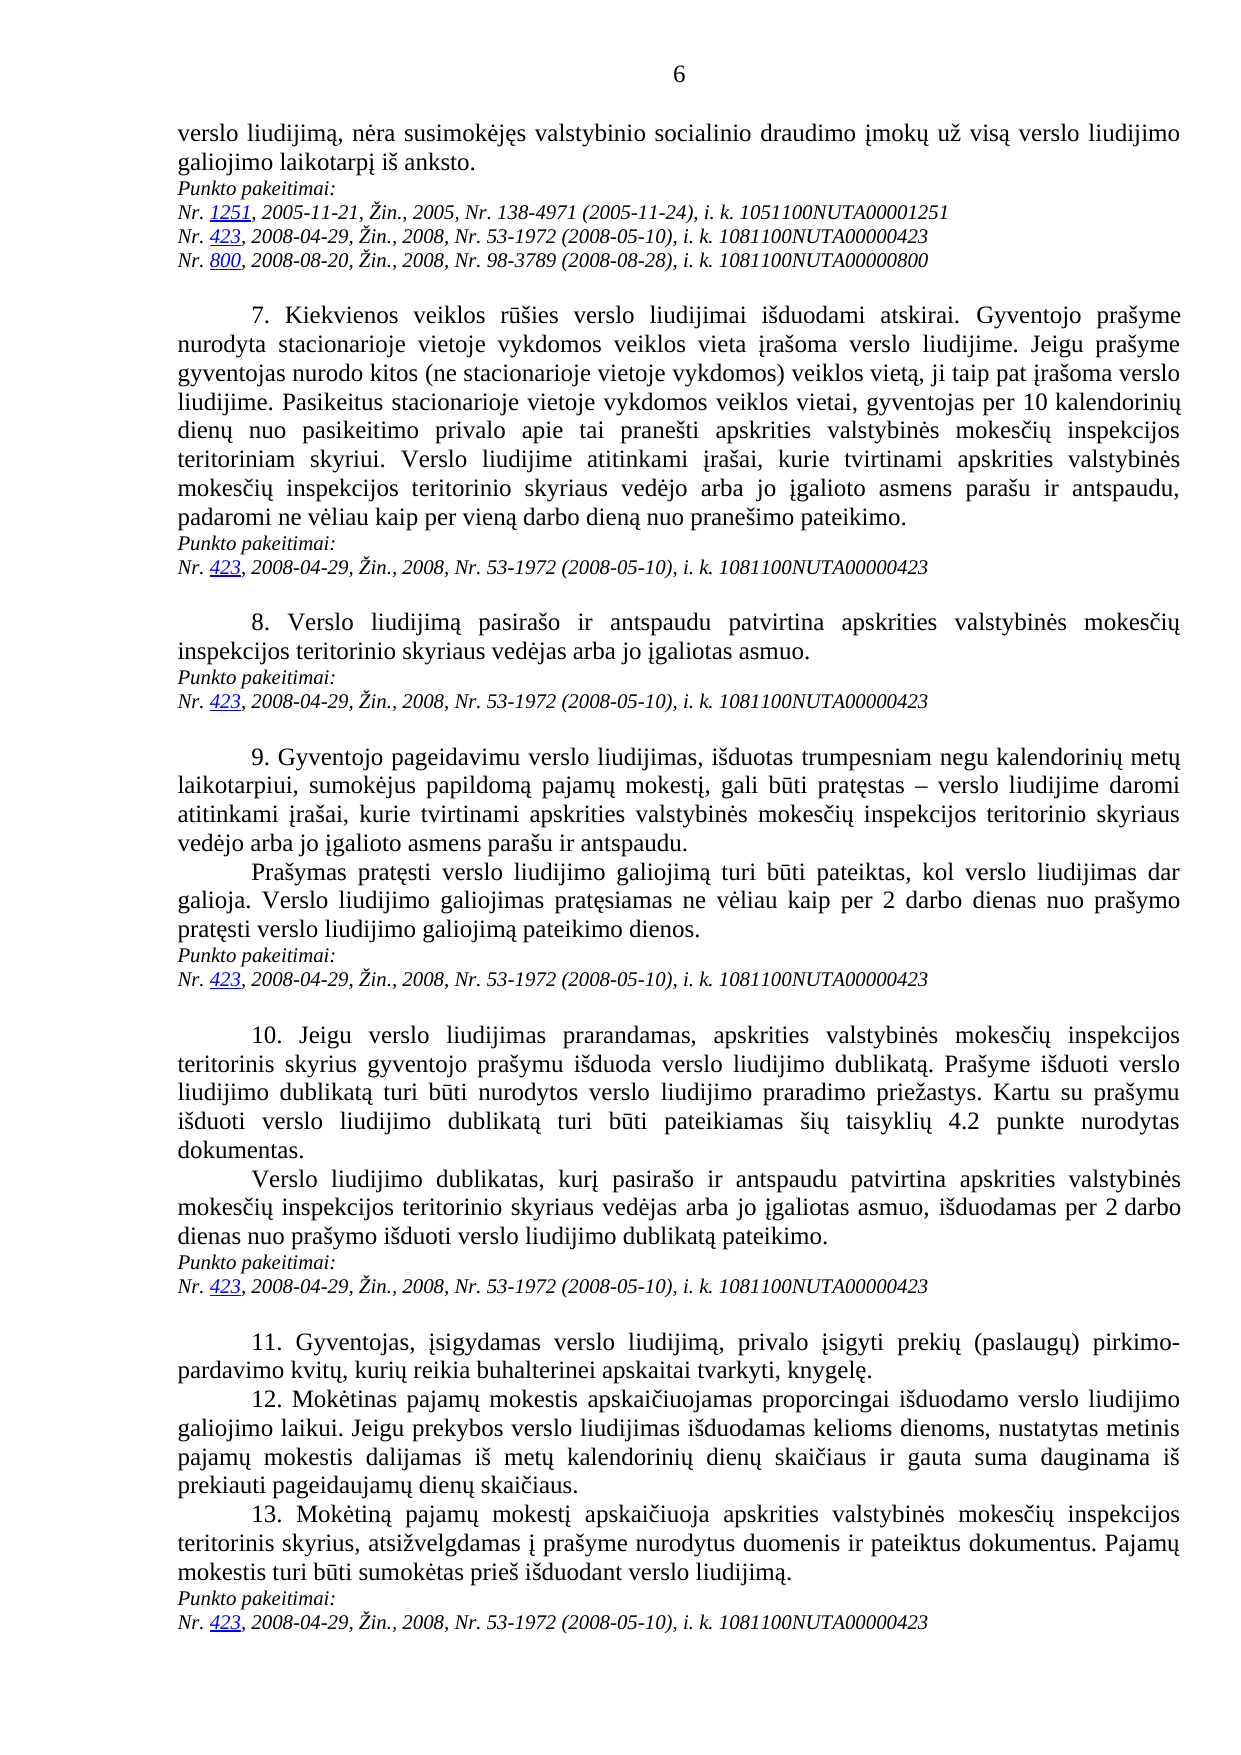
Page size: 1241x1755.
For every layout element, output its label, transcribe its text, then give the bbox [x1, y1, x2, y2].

text Nr. 423, 2008-04-29, Žin., 2008, Nr. 53-1972 (2008-05-10), i. k. 1081100NUTA00000423 [177, 967, 1181, 991]
text 9. Gyventojo pageidavimu verslo liudijimas, išduotas trumpesniam negu kalendorinių metų laikotarpiui, sumokėjus papildomą pajamų mokestį, gali būti pratęstas – verslo liudijime daromi atitinkami įrašai, kurie tvirtinami apskrities valstybinės mokesčių inspekcijos teritorinio skyriaus vedėjo arba jo įgalioto asmens parašu ir antspaudu. [177, 742, 1181, 857]
text 13. Mokėtiną pajamų mokestį apskaičiuoja apskrities valstybinės mokesčių inspekcijos teritorinis skyrius, atsižvelgdamas į prašyme nurodytus duomenis ir pateiktus dokumentus. Pajamų mokestis turi būti sumokėtas prieš išduodant verslo liudijimą. [177, 1499, 1181, 1586]
text Nr. 1251, 2005-11-21, Žin., 2005, Nr. 138-4971 (2005-11-24), i. k. 1051100NUTA00001251 [177, 200, 1181, 224]
text Punkto pakeitimai: [177, 943, 1181, 967]
text Punkto pakeitimai: [177, 176, 1181, 200]
text Punkto pakeitimai: [177, 1586, 1181, 1610]
text Nr. 423, 2008-04-29, Žin., 2008, Nr. 53-1972 (2008-05-10), i. k. 1081100NUTA00000423 [177, 1274, 1181, 1298]
text Punkto pakeitimai: [177, 1250, 1181, 1274]
text Nr. 423, 2008-04-29, Žin., 2008, Nr. 53-1972 (2008-05-10), i. k. 1081100NUTA00000423 [177, 555, 1181, 579]
text 7. Kiekvienos veiklos rūšies verslo liudijimai išduodami atskirai. Gyventojo prašyme nurodyta stacionarioje vietoje vykdomos veiklos vieta įrašoma verslo liudijime. Jeigu prašyme gyventojas nurodo kitos (ne stacionarioje vietoje vykdomos) veiklos vietą, ji taip pat įrašoma verslo liudijime. Pasikeitus stacionarioje vietoje vykdomos veiklos vietai, gyventojas per 10 kalendorinių dienų nuo pasikeitimo privalo apie tai pranešti apskrities valstybinės mokesčių inspekcijos teritoriniam skyriui. Verslo liudijime atitinkami įrašai, kurie tvirtinami apskrities valstybinės mokesčių inspekcijos teritorinio skyriaus vedėjo arba jo įgalioto asmens parašu ir antspaudu, padaromi ne vėliau kaip per vieną darbo dieną nuo pranešimo pateikimo. [177, 301, 1181, 531]
text verslo liudijimą, nėra susimokėjęs valstybinio socialinio draudimo įmokų už visą verslo liudijimo galiojimo laikotarpį iš anksto. [177, 118, 1181, 176]
text Prašymas pratęsti verslo liudijimo galiojimą turi būti pateiktas, kol verslo liudijimas dar galioja. Verslo liudijimo galiojimas pratęsiamas ne vėliau kaip per 2 darbo dienas nuo prašymo pratęsti verslo liudijimo galiojimą pateikimo dienos. [177, 857, 1181, 943]
text Punkto pakeitimai: [177, 531, 1181, 555]
text Nr. 423, 2008-04-29, Žin., 2008, Nr. 53-1972 (2008-05-10), i. k. 1081100NUTA00000423 [177, 689, 1181, 713]
text Nr. 800, 2008-08-20, Žin., 2008, Nr. 98-3789 (2008-08-28), i. k. 1081100NUTA00000800 [177, 248, 1181, 272]
text Nr. 423, 2008-04-29, Žin., 2008, Nr. 53-1972 (2008-05-10), i. k. 1081100NUTA00000423 [177, 224, 1181, 248]
text Verslo liudijimo dublikatas, kurį pasirašo ir antspaudu patvirtina apskrities valstybinės mokesčių inspekcijos teritorinio skyriaus vedėjas arba jo įgaliotas asmuo, išduodamas per 2 darbo dienas nuo prašymo išduoti verslo liudijimo dublikatą pateikimo. [177, 1164, 1181, 1250]
text 12. Mokėtinas pajamų mokestis apskaičiuojamas proporcingai išduodamo verslo liudijimo galiojimo laikui. Jeigu prekybos verslo liudijimas išduodamas kelioms dienoms, nustatytas metinis pajamų mokestis dalijamas iš metų kalendorinių dienų skaičiaus ir gauta suma dauginama iš prekiauti pageidaujamų dienų skaičiaus. [177, 1384, 1181, 1499]
text 10. Jeigu verslo liudijimas prarandamas, apskrities valstybinės mokesčių inspekcijos teritorinis skyrius gyventojo prašymu išduoda verslo liudijimo dublikatą. Prašyme išduoti verslo liudijimo dublikatą turi būti nurodytos verslo liudijimo praradimo priežastys. Kartu su prašymu išduoti verslo liudijimo dublikatą turi būti pateikiamas šių taisyklių 4.2 punkte nurodytas dokumentas. [177, 1020, 1181, 1164]
text 8. Verslo liudijimą pasirašo ir antspaudu patvirtina apskrities valstybinės mokesčių inspekcijos teritorinio skyriaus vedėjas arba jo įgaliotas asmuo. [177, 607, 1181, 665]
text Nr. 423, 2008-04-29, Žin., 2008, Nr. 53-1972 (2008-05-10), i. k. 1081100NUTA00000423 [177, 1610, 1181, 1634]
text Punkto pakeitimai: [177, 665, 1181, 689]
text 11. Gyventojas, įsigydamas verslo liudijimą, privalo įsigyti prekių (paslaugų) pirkimo-pardavimo kvitų, kurių reikia buhalterinei apskaitai tvarkyti, knygelę. [177, 1327, 1181, 1384]
